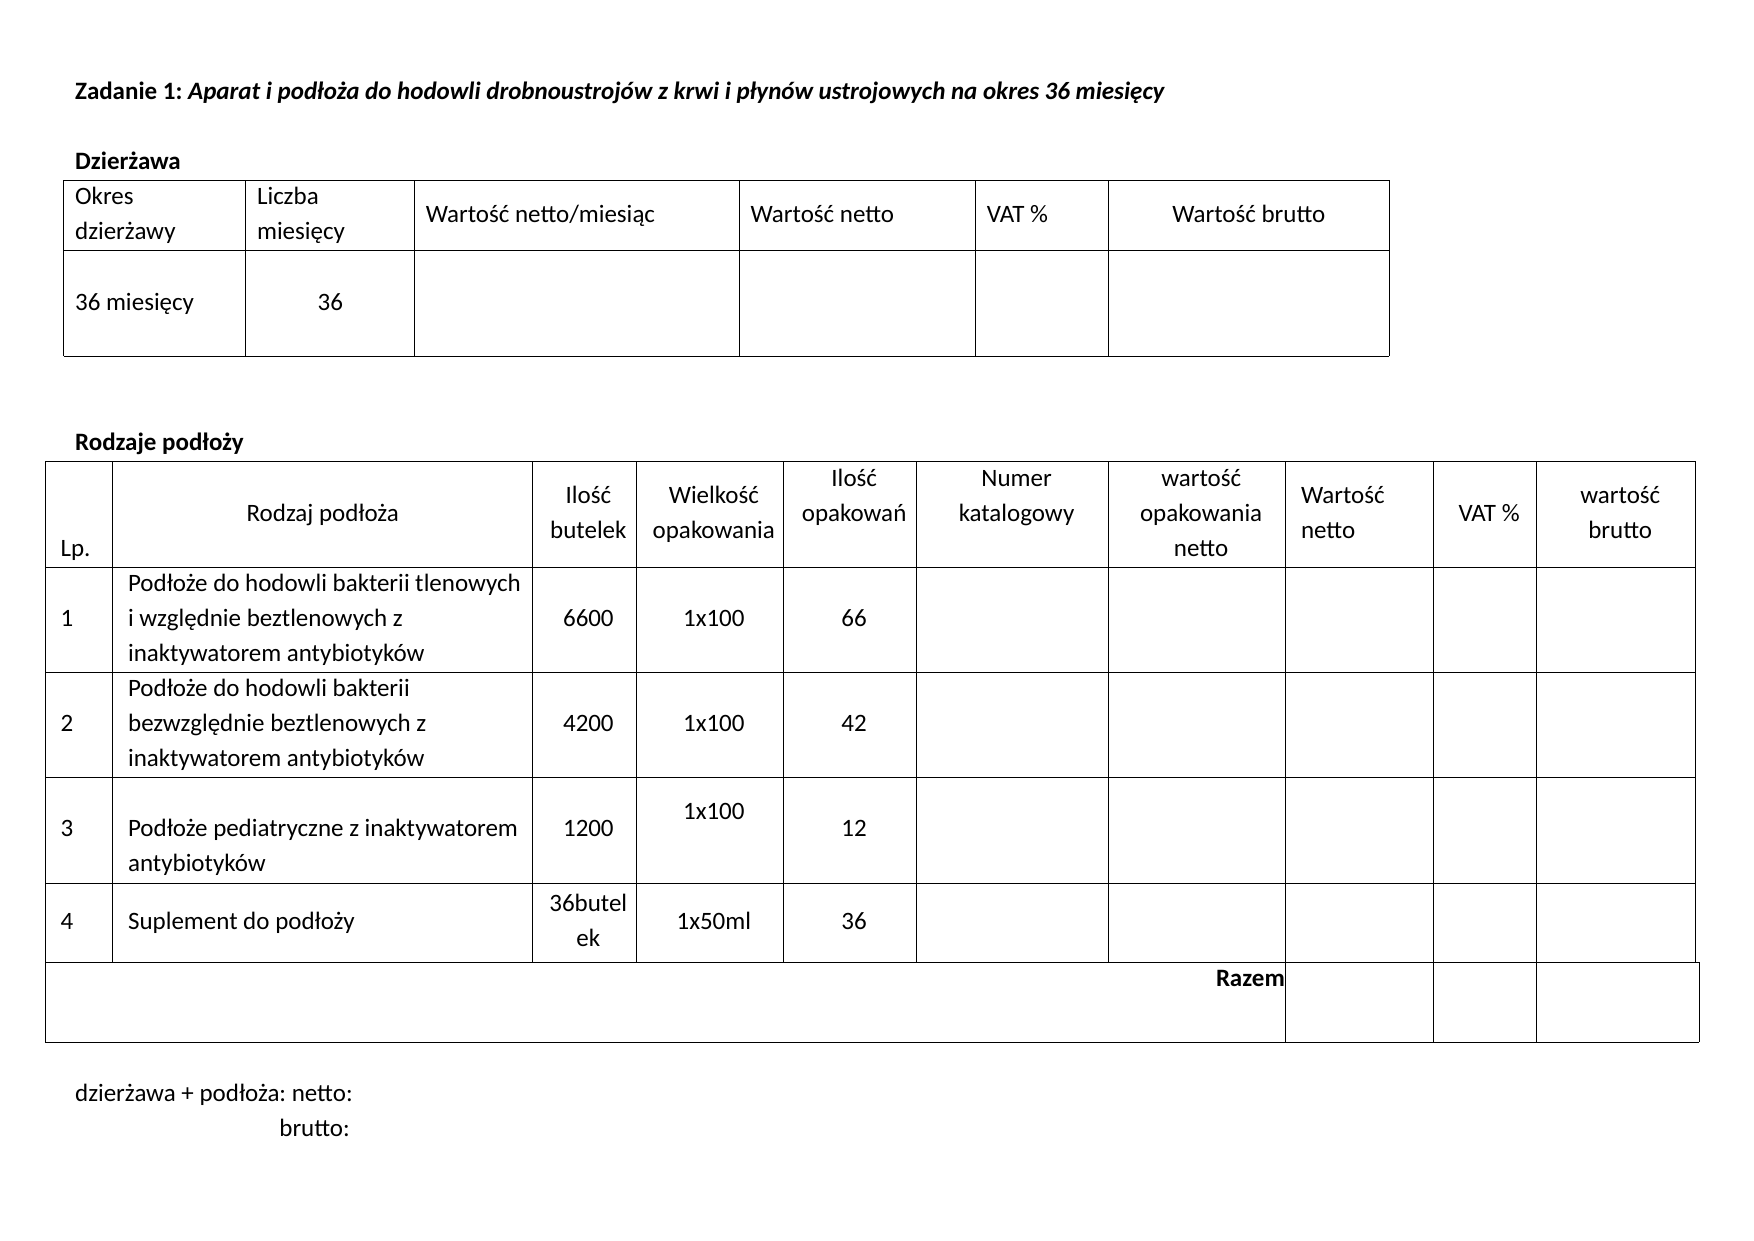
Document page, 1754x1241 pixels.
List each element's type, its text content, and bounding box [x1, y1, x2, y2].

table_cell [976, 251, 1108, 356]
table_cell [1109, 568, 1285, 672]
table_cell 2 [46, 673, 112, 777]
table_cell [917, 568, 1108, 672]
text Dzierżawa [75, 145, 1679, 176]
table_header Rodzaj podłoża [113, 462, 532, 566]
table_cell [1286, 673, 1433, 777]
table_cell [1434, 884, 1536, 962]
table_cell [1109, 778, 1285, 882]
table_cell Podłoże do hodowli bakterii bezwzględnie beztlenowych z inaktywatorem antybiotyków [113, 673, 532, 777]
table_cell Podłoże pediatryczne z inaktywatorem antybiotyków [113, 778, 532, 882]
table_cell [1109, 251, 1389, 356]
table_cell [1537, 673, 1695, 777]
table_cell [1537, 568, 1695, 672]
text dzierżawa + podłoża: netto: [75, 1077, 1679, 1108]
table_header Okres dzierżawy [64, 181, 245, 250]
table_header Lp. [46, 462, 112, 566]
text Rodzaje podłoży [75, 426, 1679, 457]
table_cell 36 miesięcy [64, 251, 245, 356]
table_cell 6600 [533, 568, 636, 672]
table_cell [1537, 778, 1695, 882]
table_cell 1x100 [637, 673, 783, 777]
table_cell [1286, 568, 1433, 672]
table_cell [1109, 884, 1285, 962]
table_header Wartość netto [740, 181, 975, 250]
table_cell Razem [46, 963, 1285, 1042]
text brutto: [75, 1112, 1679, 1143]
table_cell 36butelek [533, 884, 636, 962]
table_header Liczba miesięcy [246, 181, 414, 250]
table_cell 1200 [533, 778, 636, 882]
table_cell [1109, 673, 1285, 777]
table_cell Podłoże do hodowli bakterii tlenowych i względnie beztlenowych z inaktywatorem antybiotyków [113, 568, 532, 672]
table_cell 42 [784, 673, 916, 777]
table_header Wartość netto [1286, 462, 1433, 566]
table_cell [917, 778, 1108, 882]
table_header VAT % [1434, 462, 1536, 566]
table_cell 4 [46, 884, 112, 962]
table_cell Suplement do podłoży [113, 884, 532, 962]
table_header Ilość butelek [533, 462, 636, 566]
table_cell 12 [784, 778, 916, 882]
table_cell [917, 884, 1108, 962]
table_cell [1434, 963, 1536, 1042]
table_cell 1x50ml [637, 884, 783, 962]
table_cell [1434, 778, 1536, 882]
table_cell [1537, 884, 1695, 962]
table_cell [740, 251, 975, 356]
table_cell 1 [46, 568, 112, 672]
table_cell [1434, 568, 1536, 672]
table_header wartość opakowania netto [1109, 462, 1285, 566]
table_cell 1x100 [637, 778, 783, 882]
table_cell [1286, 963, 1433, 1042]
table_cell 36 [784, 884, 916, 962]
table_cell 3 [46, 778, 112, 882]
table_cell [1537, 963, 1699, 1042]
table_header Numer katalogowy [917, 462, 1108, 566]
table_cell 4200 [533, 673, 636, 777]
table_cell [1434, 673, 1536, 777]
table_cell [917, 673, 1108, 777]
table_header wartość brutto [1537, 462, 1695, 566]
table_header Wartość brutto [1109, 181, 1389, 250]
table_cell 66 [784, 568, 916, 672]
table_header VAT % [976, 181, 1108, 250]
table_cell [415, 251, 739, 356]
table_cell [1286, 778, 1433, 882]
table_header Ilość opakowań [784, 462, 916, 566]
table_header Wielkość opakowania [637, 462, 783, 566]
table_cell 36 [246, 251, 414, 356]
text Zadanie 1: Aparat i podłoża do hodowli drobnoustrojów z krwi i płynów ustrojowych na okres 36 miesięcy [75, 75, 1679, 106]
table_cell [1286, 884, 1433, 962]
table_header Wartość netto/miesiąc [415, 181, 739, 250]
table_cell 1x100 [637, 568, 783, 672]
